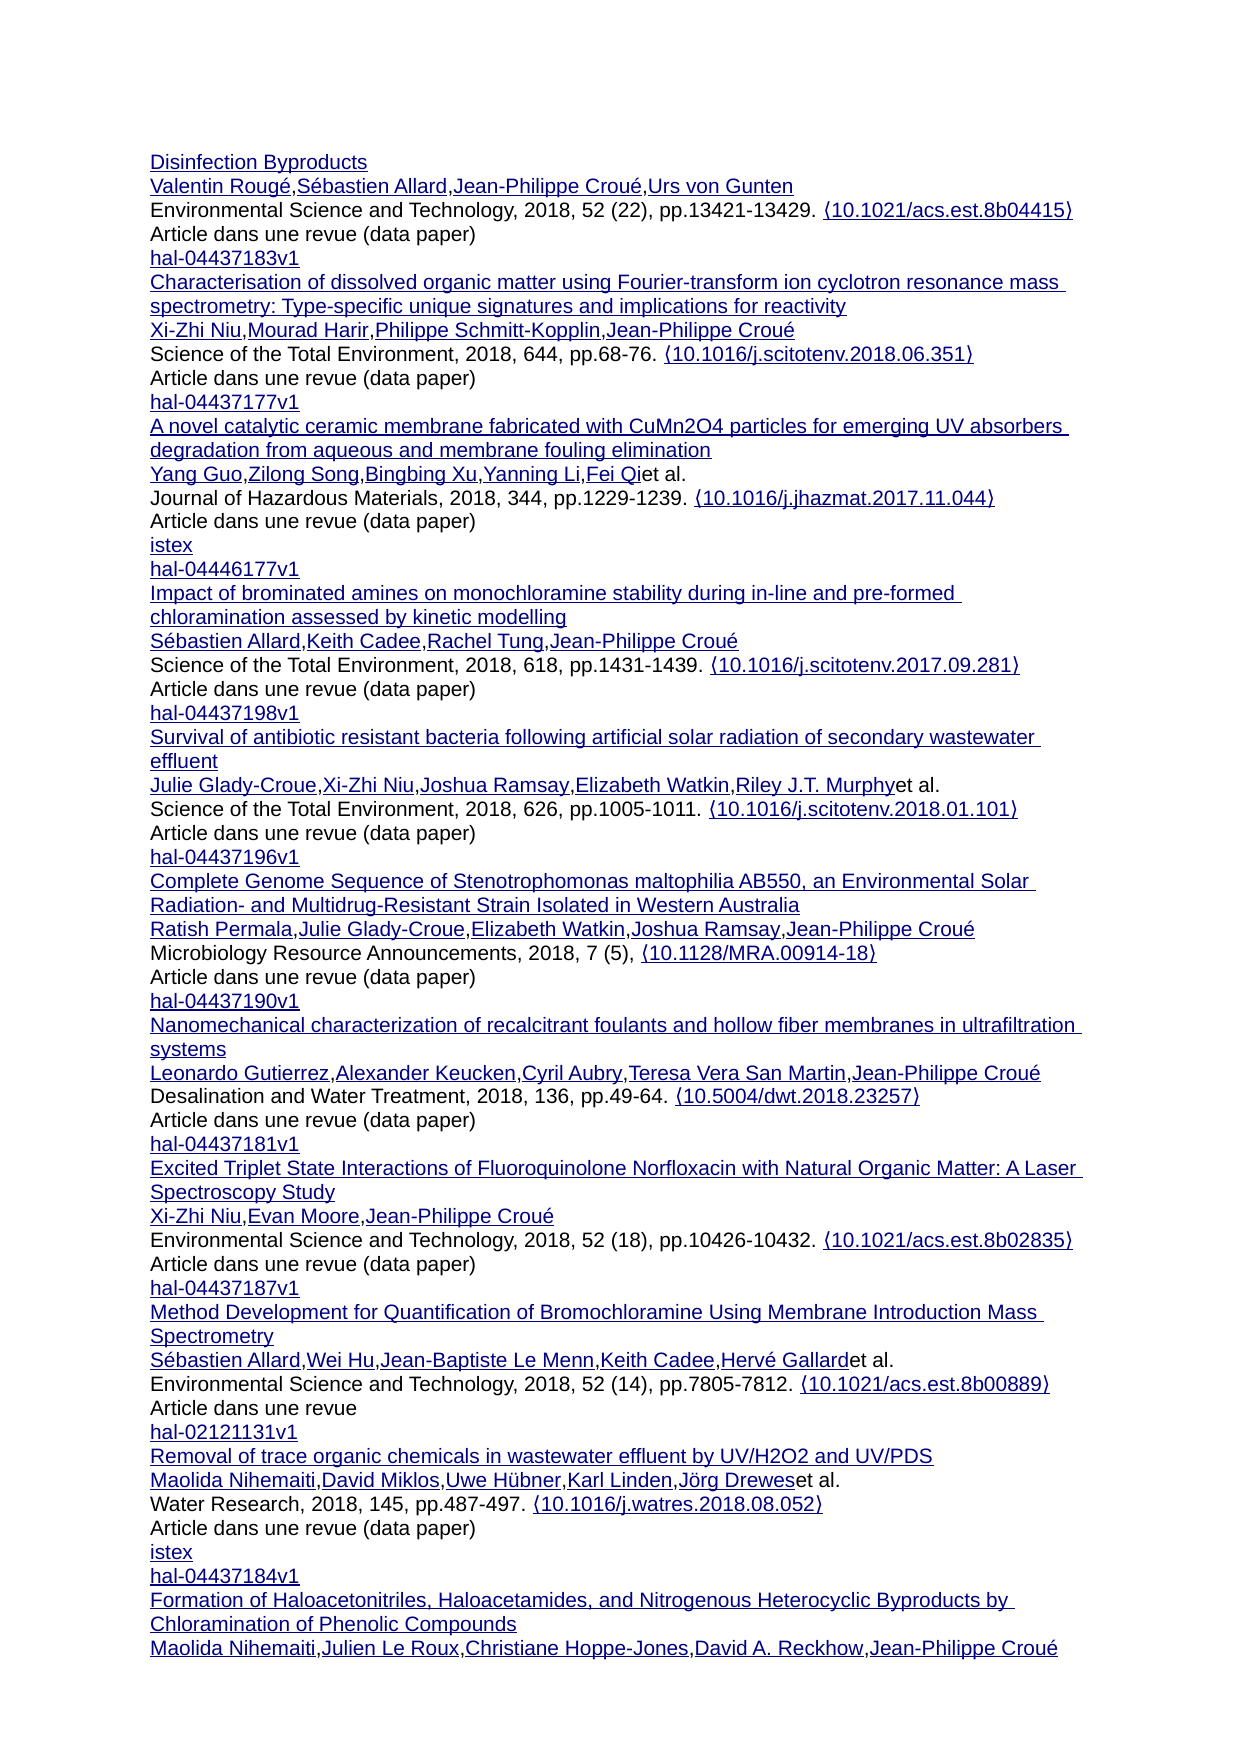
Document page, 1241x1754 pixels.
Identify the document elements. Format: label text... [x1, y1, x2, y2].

table_cell Removal of trace organic chemicals in wastewater effluent by UV/H2O2 and UV/PDS Maolida Nihemaiti,David Miklos,Uwe Hübner,Karl Linden,Jörg Dreweset al. Water Research, 2018, 145, pp.487-497. ⟨10.1016/j.watres.2018.08.052⟩ Article dans une revue (data paper) istex hal-04437184v1 [150, 1444, 1090, 1587]
table_cell Disinfection Byproducts Valentin Rougé,Sébastien Allard,Jean-Philippe Croué,Urs von Gunten Environmental Science and Technology, 2018, 52 (22), pp.13421-13429. ⟨10.1021/acs.est.8b04415⟩ Article dans une revue (data paper) hal-04437183v1 [150, 150, 1090, 270]
table_cell Nanomechanical characterization of recalcitrant foulants and hollow fiber membranes in ultrafiltration systems Leonardo Gutierrez,Alexander Keucken,Cyril Aubry,Teresa Vera San Martin,Jean-Philippe Croué Desalination and Water Treatment, 2018, 136, pp.49-64. ⟨10.5004/dwt.2018.23257⟩ Article dans une revue (data paper) hal-04437181v1 [150, 1013, 1090, 1156]
table_cell Method Development for Quantification of Bromochloramine Using Membrane Introduction Mass Spectrometry Sébastien Allard,Wei Hu,Jean-Baptiste Le Menn,Keith Cadee,Hervé Gallardet al. Environmental Science and Technology, 2018, 52 (14), pp.7805-7812. ⟨10.1021/acs.est.8b00889⟩ Article dans une revue hal-02121131v1 [150, 1300, 1090, 1444]
table_cell Impact of brominated amines on monochloramine stability during in-line and pre-formed chloramination assessed by kinetic modelling Sébastien Allard,Keith Cadee,Rachel Tung,Jean-Philippe Croué Science of the Total Environment, 2018, 618, pp.1431-1439. ⟨10.1016/j.scitotenv.2017.09.281⟩ Article dans une revue (data paper) hal-04437198v1 [150, 581, 1090, 725]
table_cell Survival of antibiotic resistant bacteria following artificial solar radiation of secondary wastewater effluent Julie Glady-Croue,Xi-Zhi Niu,Joshua Ramsay,Elizabeth Watkin,Riley J.T. Murphyet al. Science of the Total Environment, 2018, 626, pp.1005-1011. ⟨10.1016/j.scitotenv.2018.01.101⟩ Article dans une revue (data paper) hal-04437196v1 [150, 725, 1090, 869]
table_cell Complete Genome Sequence of Stenotrophomonas maltophilia AB550, an Environmental Solar Radiation- and Multidrug-Resistant Strain Isolated in Western Australia Ratish Permala,Julie Glady-Croue,Elizabeth Watkin,Joshua Ramsay,Jean-Philippe Croué Microbiology Resource Announcements, 2018, 7 (5), ⟨10.1128/MRA.00914-18⟩ Article dans une revue (data paper) hal-04437190v1 [150, 869, 1090, 1012]
table_cell Excited Triplet State Interactions of Fluoroquinolone Norfloxacin with Natural Organic Matter: A Laser Spectroscopy Study Xi-Zhi Niu,Evan Moore,Jean-Philippe Croué Environmental Science and Technology, 2018, 52 (18), pp.10426-10432. ⟨10.1021/acs.est.8b02835⟩ Article dans une revue (data paper) hal-04437187v1 [150, 1156, 1090, 1300]
table_cell Characterisation of dissolved organic matter using Fourier-transform ion cyclotron resonance mass spectrometry: Type-specific unique signatures and implications for reactivity Xi-Zhi Niu,Mourad Harir,Philippe Schmitt-Kopplin,Jean-Philippe Croué Science of the Total Environment, 2018, 644, pp.68-76. ⟨10.1016/j.scitotenv.2018.06.351⟩ Article dans une revue (data paper) hal-04437177v1 [150, 270, 1090, 413]
table_cell A novel catalytic ceramic membrane fabricated with CuMn2O4 particles for emerging UV absorbers degradation from aqueous and membrane fouling elimination Yang Guo,Zilong Song,Bingbing Xu,Yanning Li,Fei Qiet al. Journal of Hazardous Materials, 2018, 344, pp.1229-1239. ⟨10.1016/j.jhazmat.2017.11.044⟩ Article dans une revue (data paper) istex hal-04446177v1 [150, 414, 1090, 581]
table_cell Formation of Haloacetonitriles, Haloacetamides, and Nitrogenous Heterocyclic Byproducts by Chloramination of Phenolic Compounds Maolida Nihemaiti,Julien Le Roux,Christiane Hoppe-Jones,David A. Reckhow,Jean-Philippe Croué [150, 1588, 1090, 1659]
